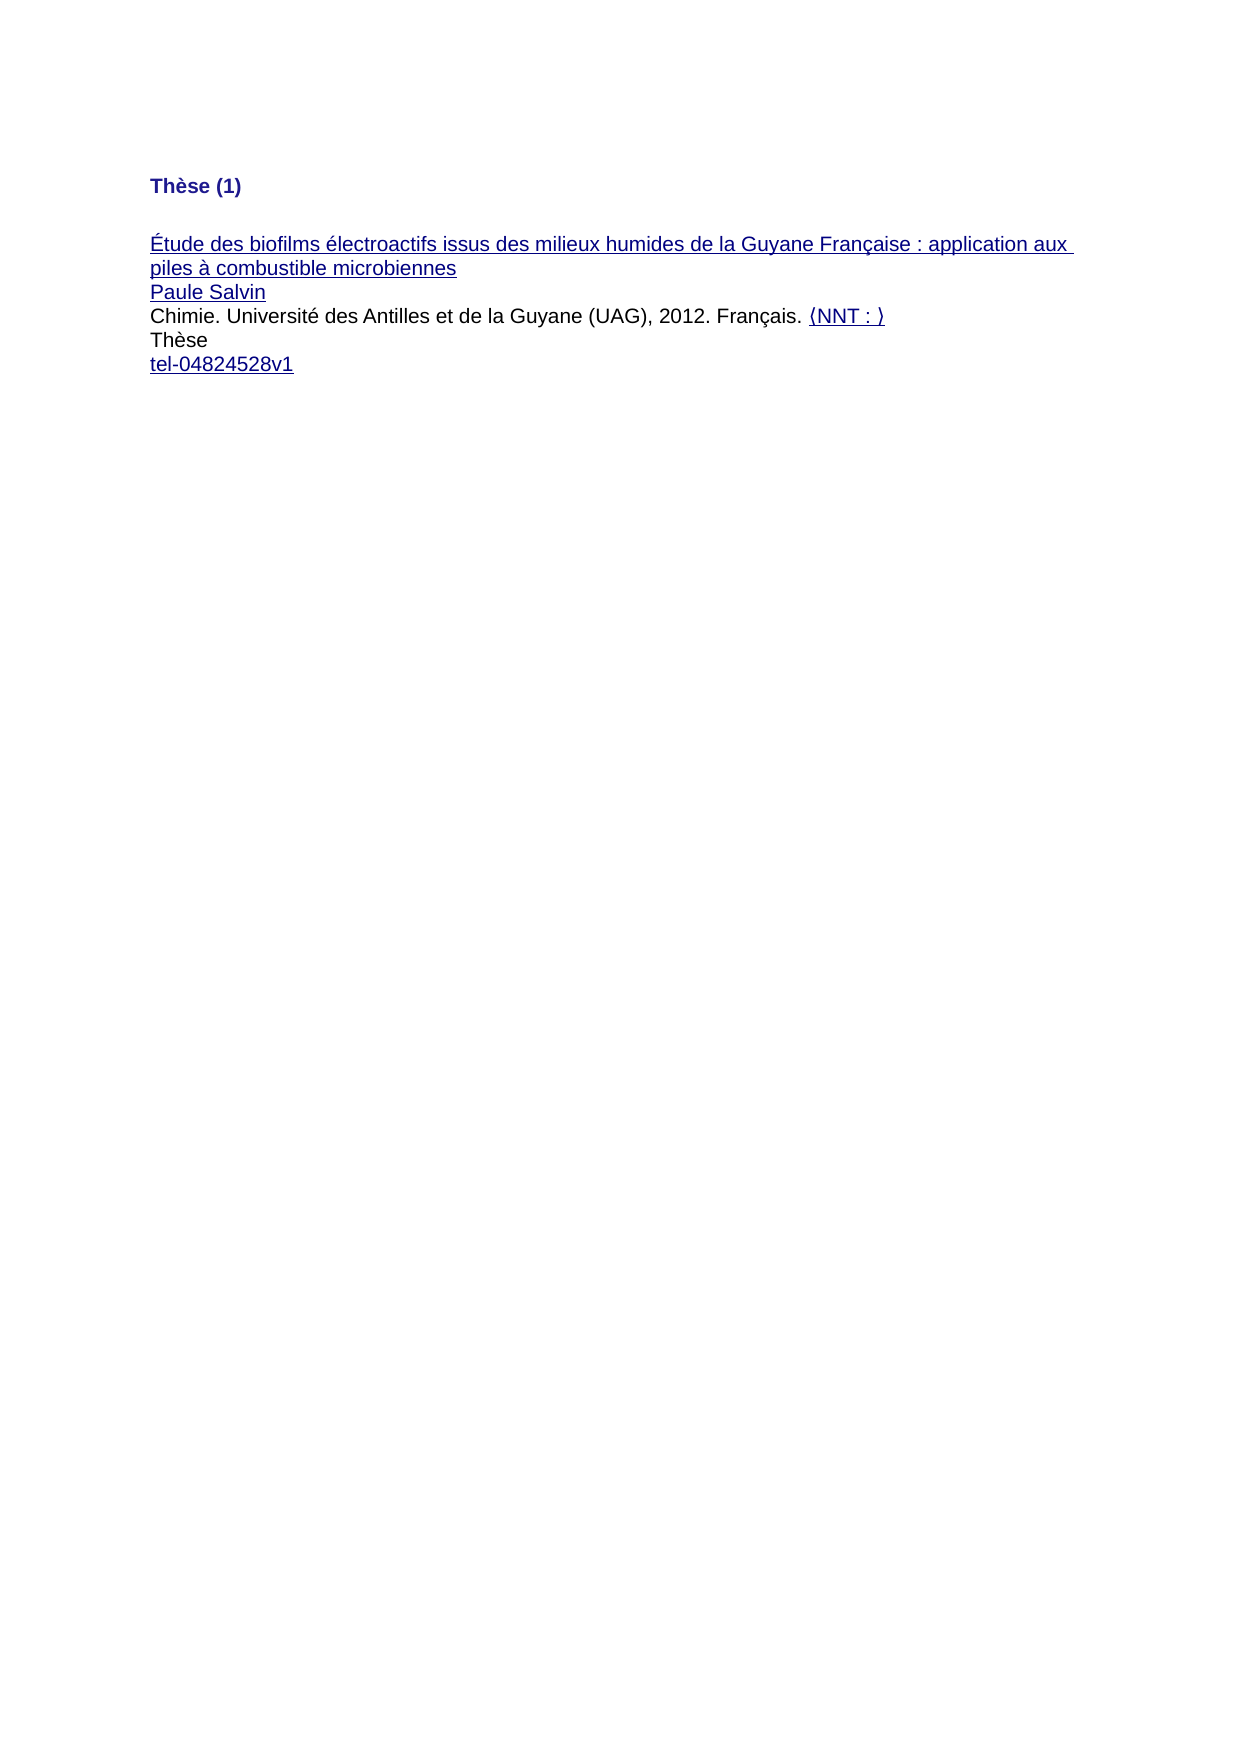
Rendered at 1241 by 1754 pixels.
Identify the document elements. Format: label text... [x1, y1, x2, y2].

table_header Étude des biofilms électroactifs issus des milieux humides de la Guyane Française : application aux piles à combustible microbiennes Paule Salvin Chimie. Université des Antilles et de la Guyane (UAG), 2012. Français. ⟨NNT : ⟩ Thèse tel-04824528v1 [150, 232, 1090, 376]
subtitle Thèse (1) [150, 174, 1090, 198]
